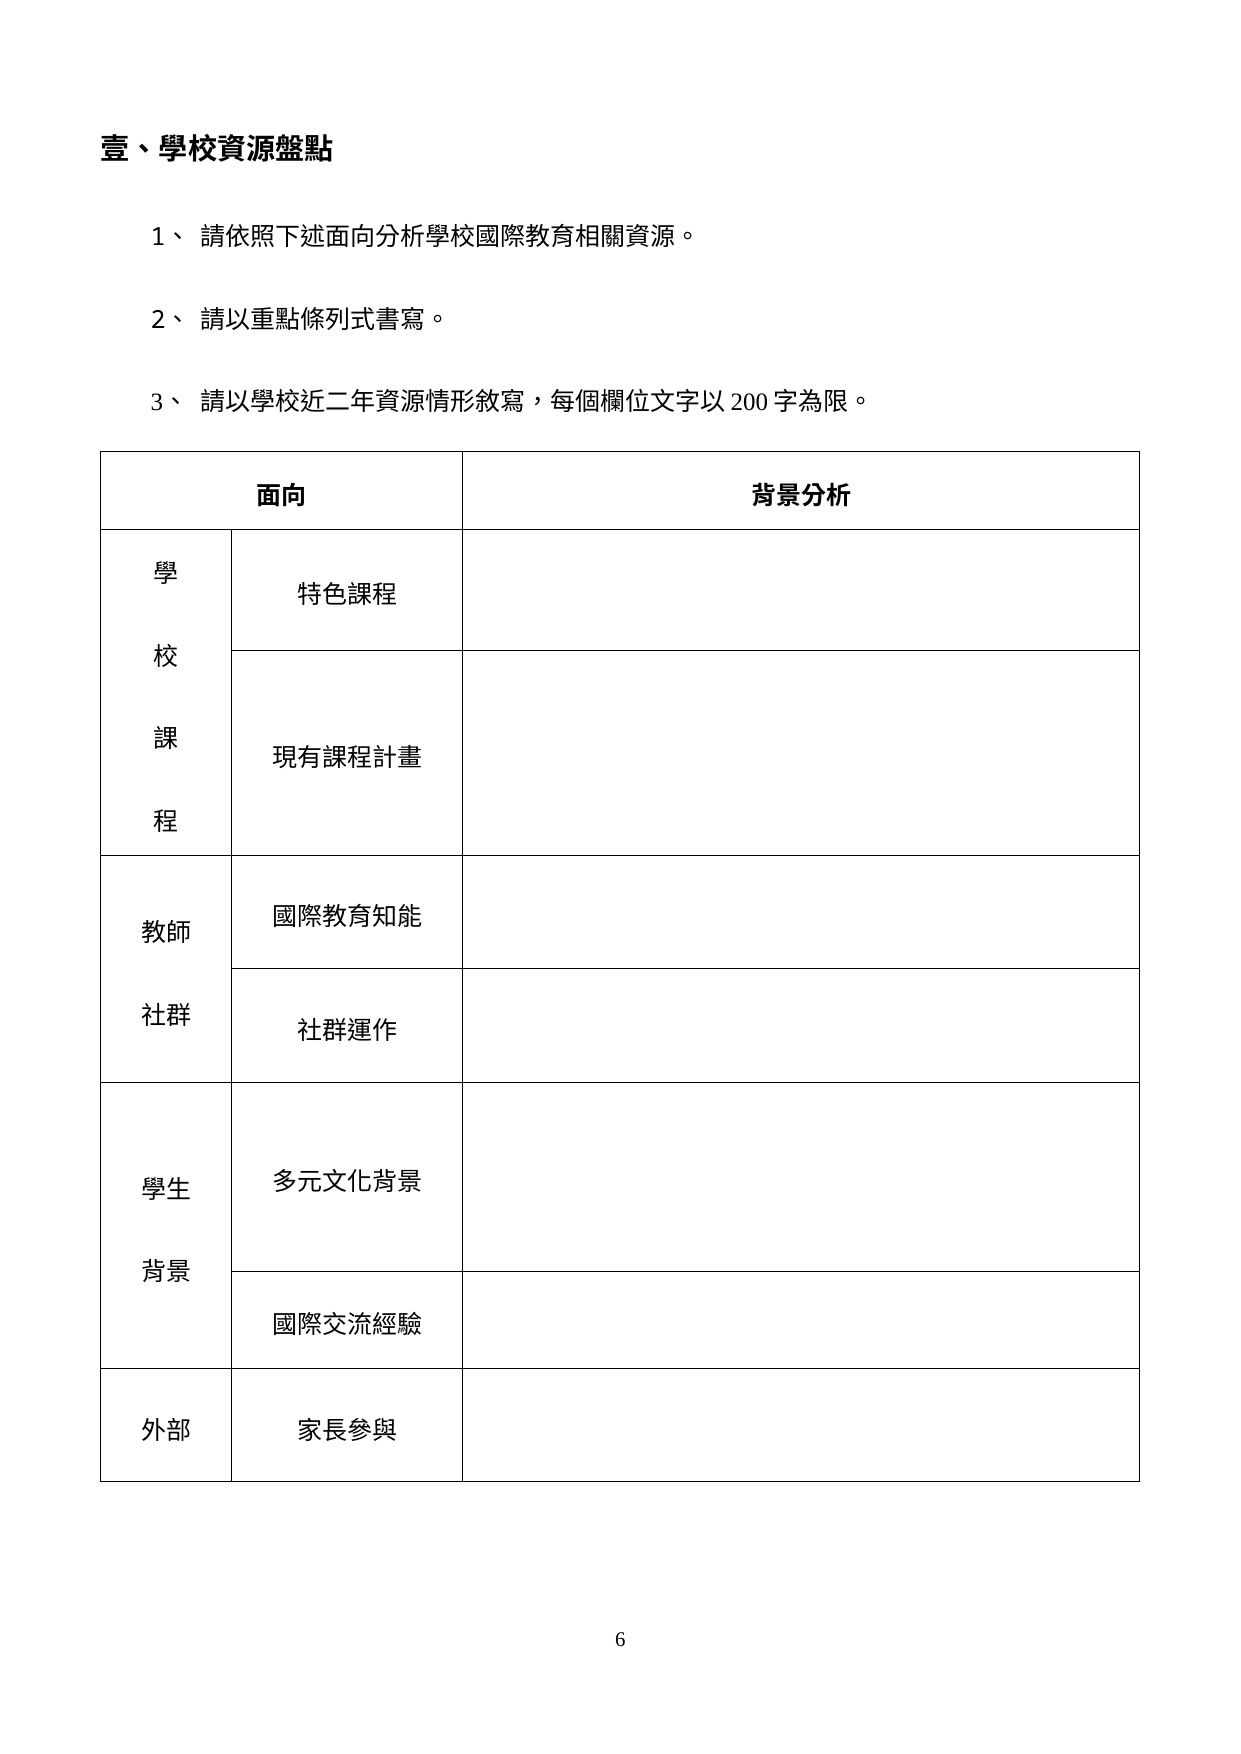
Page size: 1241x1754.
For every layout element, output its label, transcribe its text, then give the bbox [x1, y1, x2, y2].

table_header 面向 [101, 452, 462, 529]
list 請依照下述面向分析學校國際教育相關資源。 [150, 193, 1140, 256]
list 請以重點條列式書寫。 [150, 276, 1140, 338]
table_cell 外部 [101, 1369, 231, 1481]
table_cell [463, 530, 1139, 649]
table_cell 家長參與 [232, 1369, 462, 1481]
table_cell 學 校 課 程 [101, 530, 231, 855]
table_cell [463, 1369, 1139, 1481]
table_cell [463, 1083, 1139, 1271]
table_cell 教師 社群 [101, 856, 231, 1082]
table_cell 國際教育知能 [232, 856, 462, 968]
table_cell 社群運作 [232, 969, 462, 1082]
table_cell 學生 背景 [101, 1083, 231, 1368]
table_header 背景分析 [463, 452, 1139, 529]
table_cell [463, 651, 1139, 855]
list 學校資源盤點 [100, 126, 1140, 168]
table_cell 國際交流經驗 [232, 1272, 462, 1368]
table_cell 現有課程計畫 [232, 651, 462, 855]
table_cell 多元文化背景 [232, 1083, 462, 1271]
table_cell [463, 969, 1139, 1082]
table_cell [463, 1272, 1139, 1368]
table_cell [463, 856, 1139, 968]
table_cell 特色課程 [232, 530, 462, 649]
list 請以學校近二年資源情形敘寫，每個欄位文字以200字為限。 [150, 358, 1140, 421]
